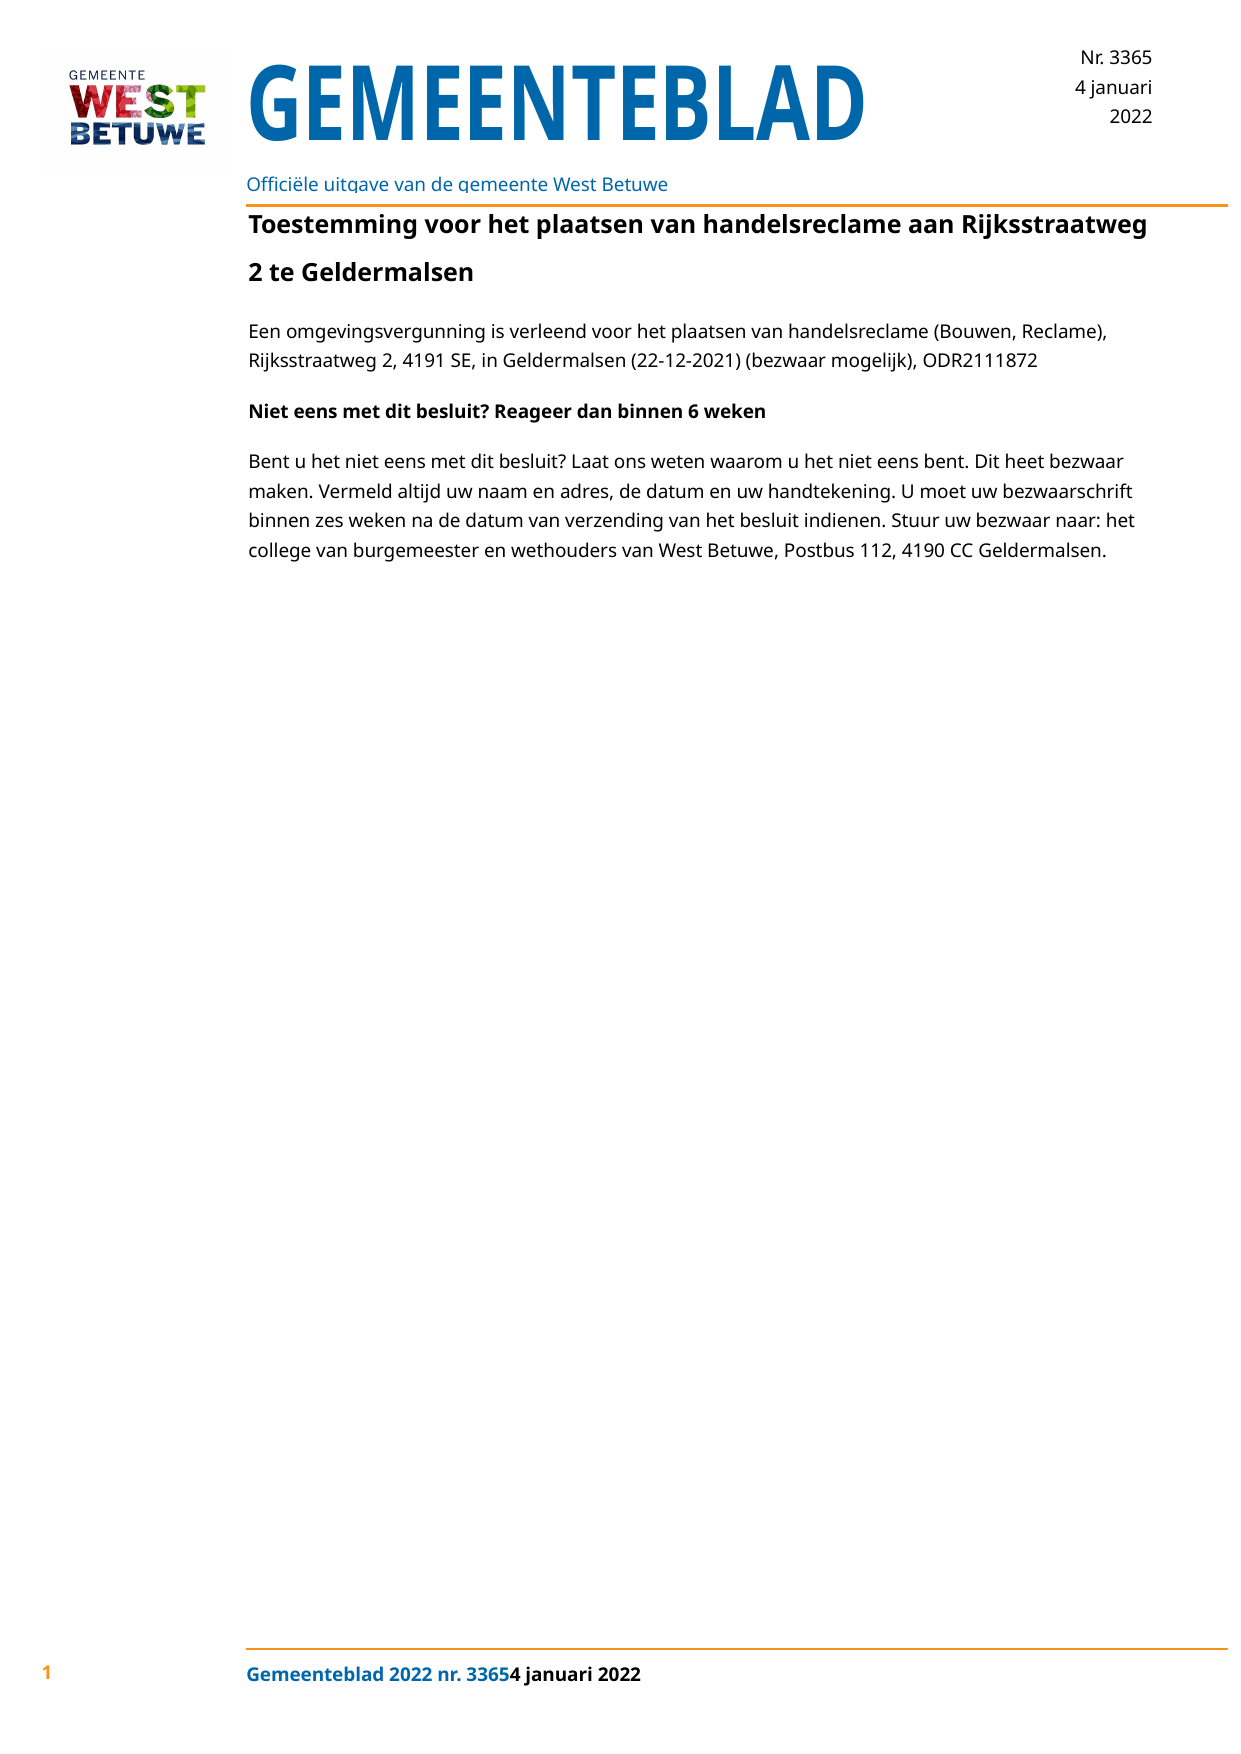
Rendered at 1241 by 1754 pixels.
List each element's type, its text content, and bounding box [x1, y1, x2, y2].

text Toestemming voor het plaatsen van handelsreclame aan Rijksstraatweg 2 te Geldermalsen [248, 207, 1152, 288]
text Niet eens met dit besluit? Reageer dan binnen 6 weken [248, 398, 1152, 424]
picture [41, 47, 231, 172]
text Een omgevingsvergunning is verleend voor het plaatsen van handelsreclame (Bouwen, Reclame), Rijksstraatweg 2, 4191 SE, in Geldermalsen (22-12-2021) (bezwaar mogelijk), ODR2111872 [248, 318, 1152, 373]
text Bent u het niet eens met dit besluit? Laat ons weten waarom u het niet eens bent. Dit heet bezwaar maken. Vermeld altijd uw naam en adres, de datum en uw handtekening. U moet uw bezwaarschrift binnen zes weken na de datum van verzending van het besluit indienen. Stuur uw bezwaar naar: het college van burgemeester en wethouders van West Betuwe, Postbus 112, 4190 CC Geldermalsen. [248, 448, 1152, 563]
